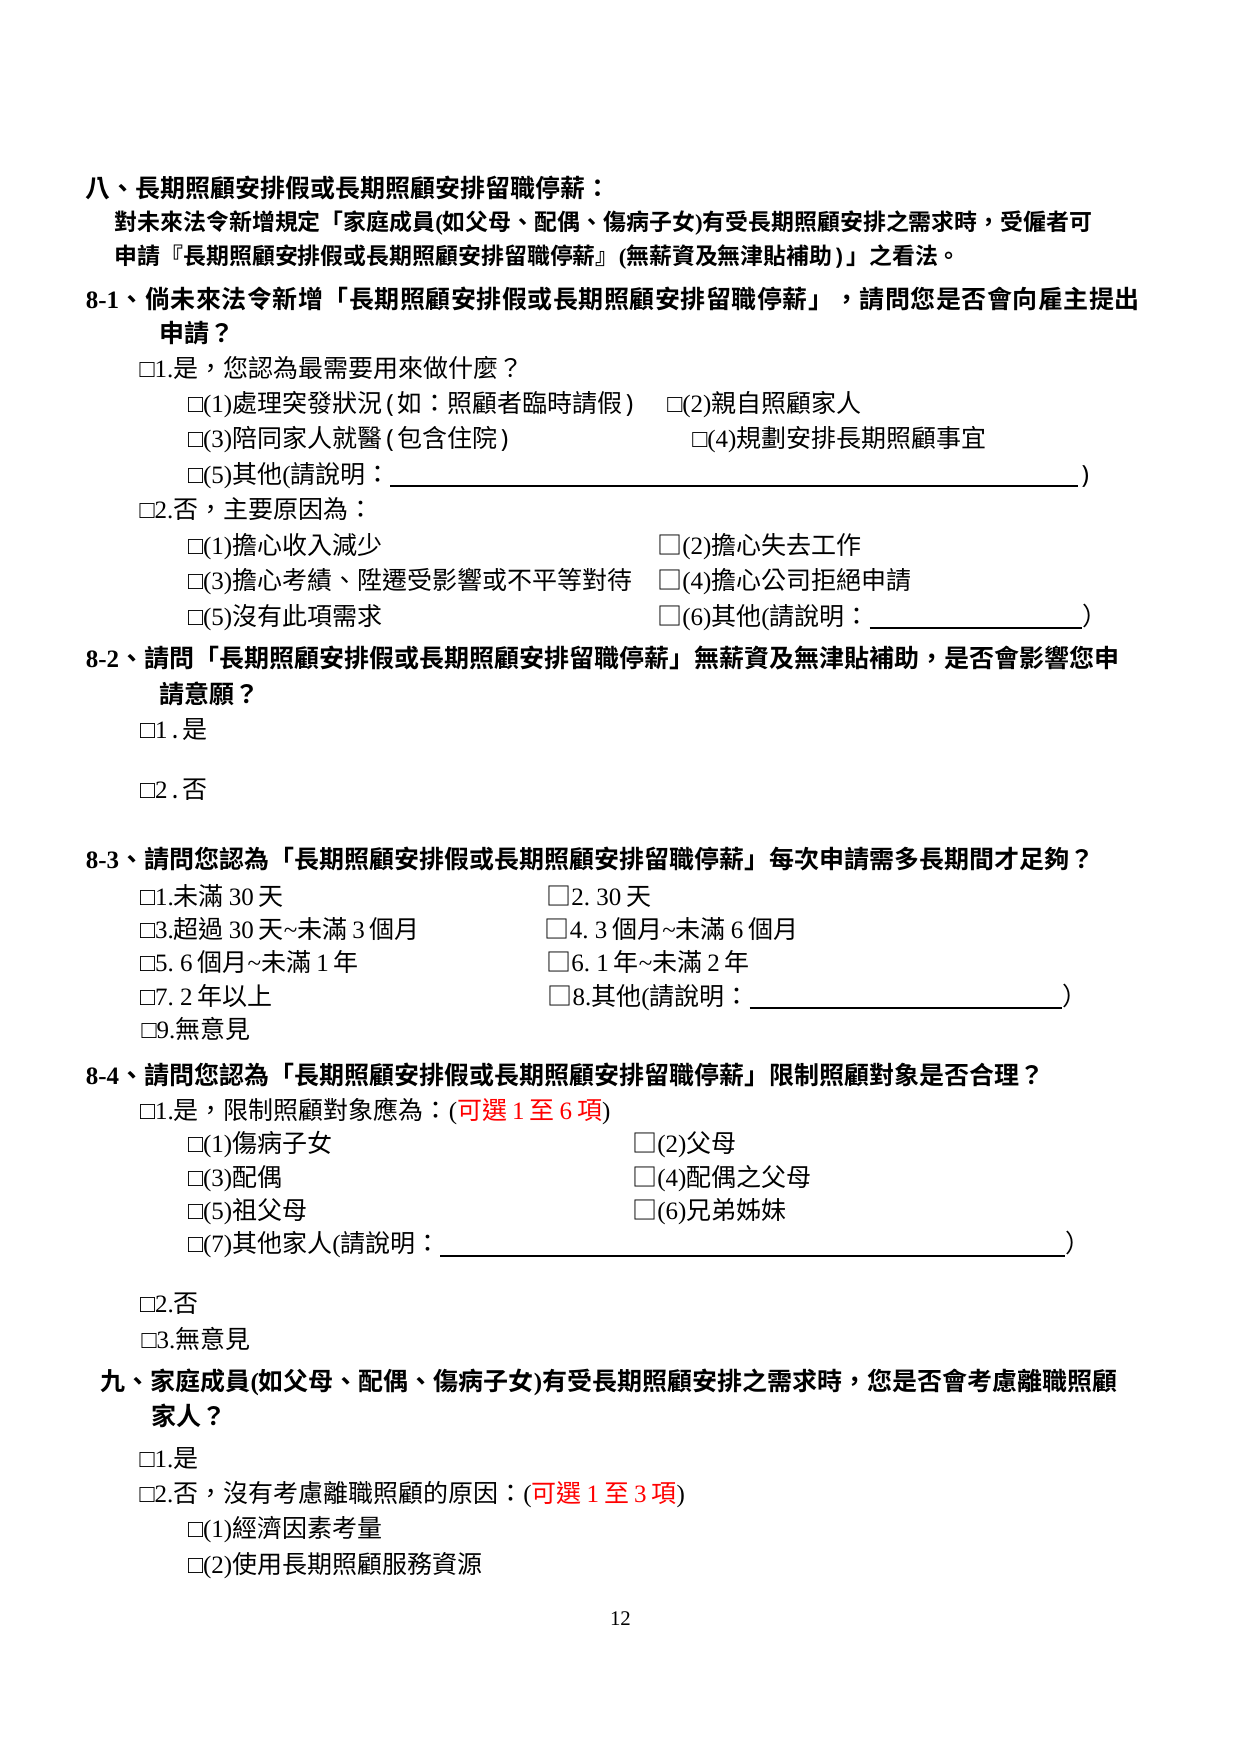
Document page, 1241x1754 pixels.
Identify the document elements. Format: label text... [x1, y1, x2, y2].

text □2.否，沒有考慮離職照顧的原因：(可選1至3項) [139, 1474, 1140, 1509]
text 八、長期照顧安排假或長期照顧安排留職停薪： [86, 171, 1140, 204]
text 對未來法令新增規定「家庭成員(如父母、配偶、傷病子女)有受長期照顧安排之需求時，受僱者可 [86, 204, 1140, 237]
text □7. 2年以上 □8.其他(請說明： ） [140, 978, 1137, 1012]
text 8-3、請問您認為「長期照顧安排假或長期照顧安排留職停薪」每次申請需多長期間才足夠？ [86, 816, 1140, 878]
text 九、家庭成員(如父母、配偶、傷病子女)有受長期照顧安排之需求時，您是否會考慮離職照顧家人？ [100, 1362, 1140, 1432]
text □(3)陪同家人就醫(包含住院) □(4)規劃安排長期照顧事宜 [188, 419, 1140, 455]
text □(5)祖父母 □(6)兄弟姊妹 [147, 1193, 1140, 1226]
text □(5)其他(請說明： ) [188, 455, 1140, 490]
text □1.是，限制照顧對象應為：(可選1至6項) [140, 1093, 1140, 1126]
text 8-4、請問您認為「長期照顧安排假或長期照顧安排留職停薪」限制照顧對象是否合理？ [86, 1051, 1140, 1093]
text 申請『長期照顧安排假或長期照顧安排留職停薪』(無薪資及無津貼補助)」之看法。 [86, 237, 1140, 271]
text □2.否，主要原因為： [139, 490, 1140, 526]
text □(1)傷病子女 □(2)父母 [188, 1126, 1140, 1159]
text □(1)處理突發狀況(如：照顧者臨時請假) □(2)親自照顧家人 [188, 384, 1140, 419]
text □3.無意見 [141, 1322, 1137, 1355]
text □(1)擔心收入減少 □(2)擔心失去工作 [188, 526, 1140, 561]
text □2.否 [140, 746, 1140, 808]
text □(1)經濟因素考量 [188, 1509, 1140, 1545]
text □9.無意見 [141, 1012, 1137, 1045]
text □3.超過30天~未滿3個月 □4. 3個月~未滿6個月 [140, 912, 1140, 945]
text 8-1、倘未來法令新增「長期照顧安排假或長期照顧安排留職停薪」，請問您是否會向雇主提出申請？ [86, 282, 1140, 349]
text □(5)沒有此項需求 □(6)其他(請說明： ） [188, 597, 1140, 632]
text □2.否 [140, 1259, 1140, 1322]
text □1.是 [139, 1439, 1140, 1474]
text □(2)使用長期照顧服務資源 [188, 1545, 1140, 1580]
text □5. 6個月~未滿1年 □6. 1年~未滿2年 [140, 945, 1137, 978]
text 8-2、請問「長期照顧安排假或長期照顧安排留職停薪」無薪資及無津貼補助，是否會影響您申請意願？ [86, 639, 1140, 710]
text □(7)其他家人(請說明： ） [147, 1226, 1140, 1259]
text □(3)擔心考績、陞遷受影響或不平等對待 □(4)擔心公司拒絕申請 [188, 561, 1140, 597]
text □(3)配偶 □(4)配偶之父母 [147, 1159, 1140, 1193]
text □1.未滿30天 □2. 30天 [140, 878, 1140, 912]
text □1.是 [140, 710, 1140, 746]
text □1.是，您認為最需要用來做什麼？ [139, 349, 1140, 384]
